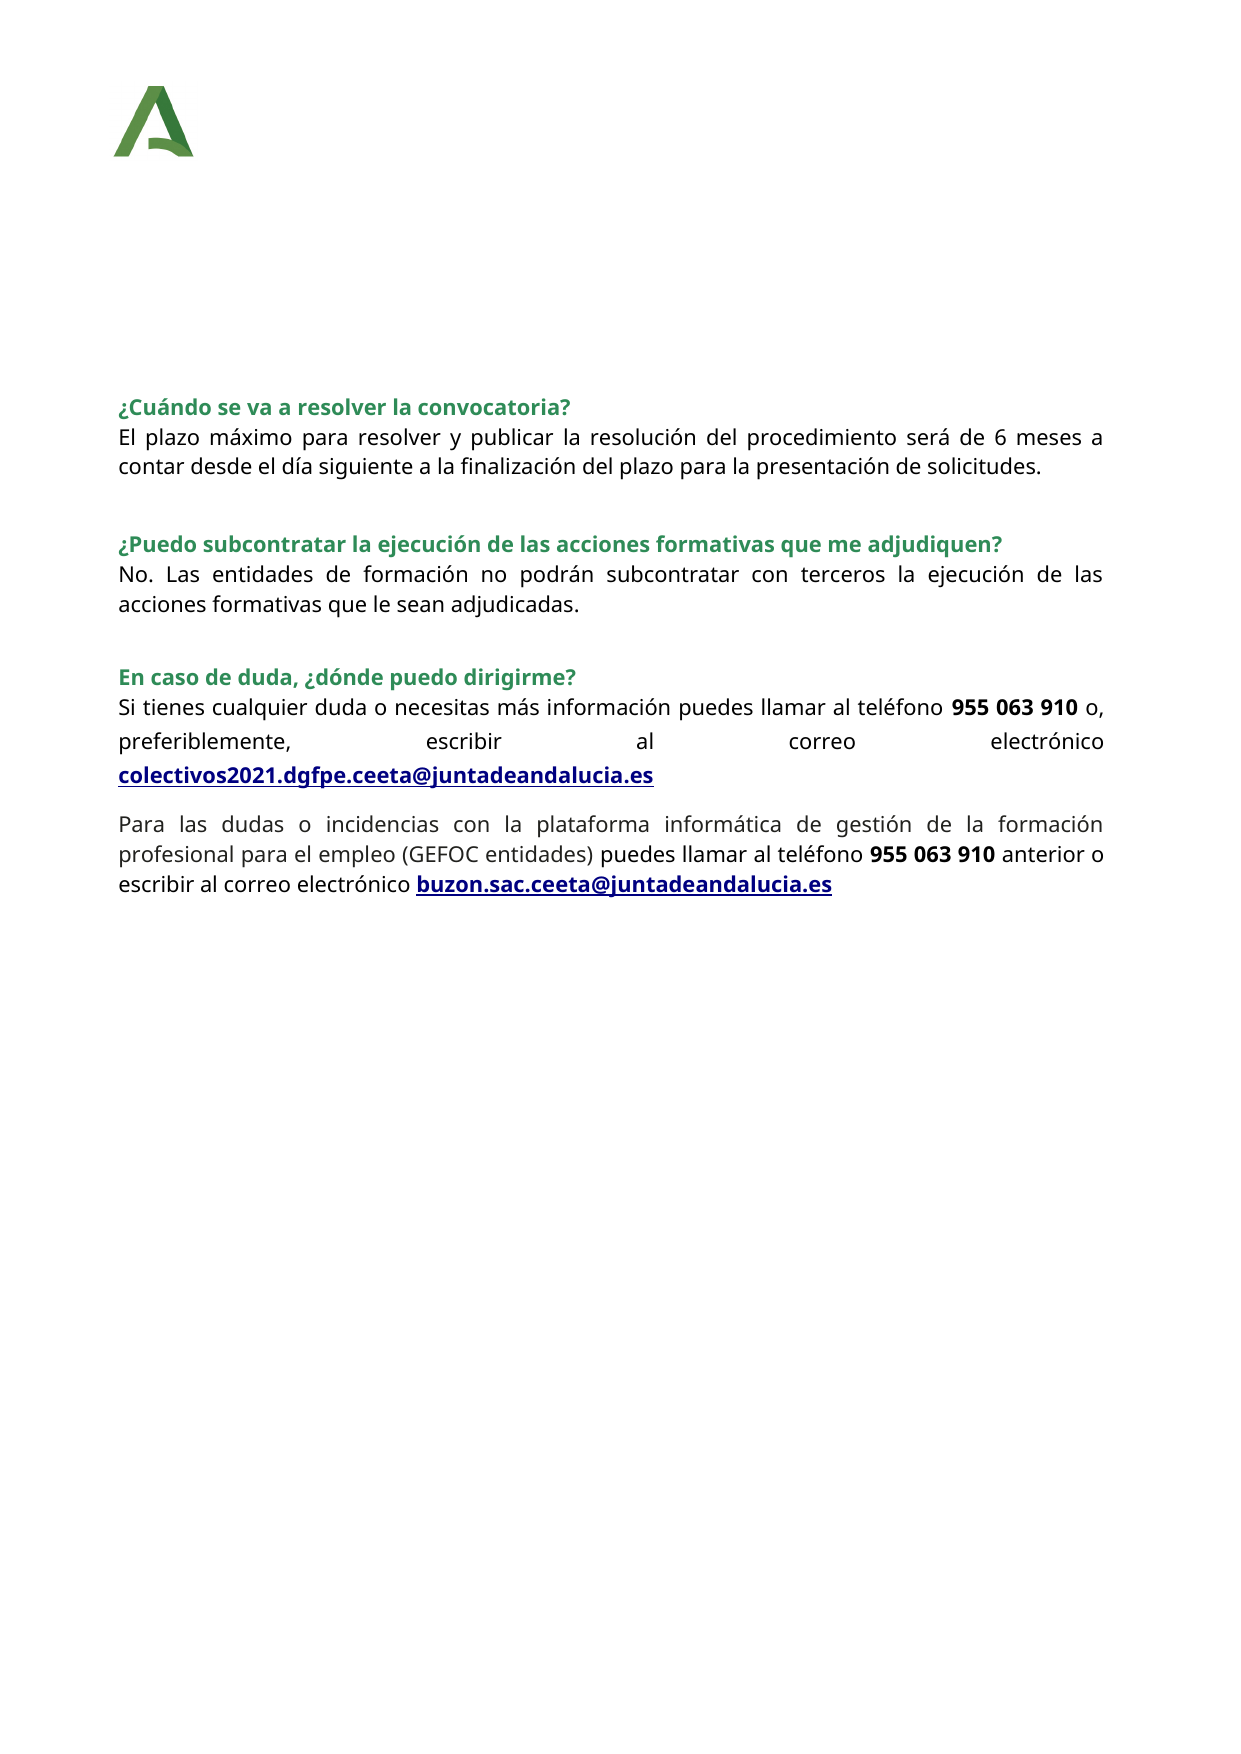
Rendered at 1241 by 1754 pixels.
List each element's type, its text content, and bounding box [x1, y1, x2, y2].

text No. Las entidades de formación no podrán subcontratar con terceros la ejecución de las acciones formativas que le sean adjudicadas. [118, 559, 1104, 618]
text ¿Puedo subcontratar la ejecución de las acciones formativas que me adjudiquen? [118, 515, 1104, 559]
text El plazo máximo para resolver y publicar la resolución del procedimiento será de 6 meses a contar desde el día siguiente a la finalización del plazo para la presentación de solicitudes. [118, 422, 1104, 481]
text ¿Cuándo se va a resolver la convocatoria? [118, 392, 1104, 422]
picture [109, 81, 198, 161]
text [719, 84, 1104, 213]
text En caso de duda, ¿dónde puedo dirigirme? [118, 662, 1104, 692]
text Si tienes cualquier duda o necesitas más información puedes llamar al teléfono 955 063 910 o, preferiblemente, escribir al correo electrónico colectivos2021.dgfpe.ceeta@juntadeandalucia.es [118, 692, 1104, 790]
text Para las dudas o incidencias con la plataforma informática de gestión de la formación profesional para el empleo (GEFOC entidades) puedes llamar al teléfono 955 063 910 anterior o escribir al correo electrónico buzon.sac.ceeta@juntadeandalucia.es [118, 809, 1104, 898]
